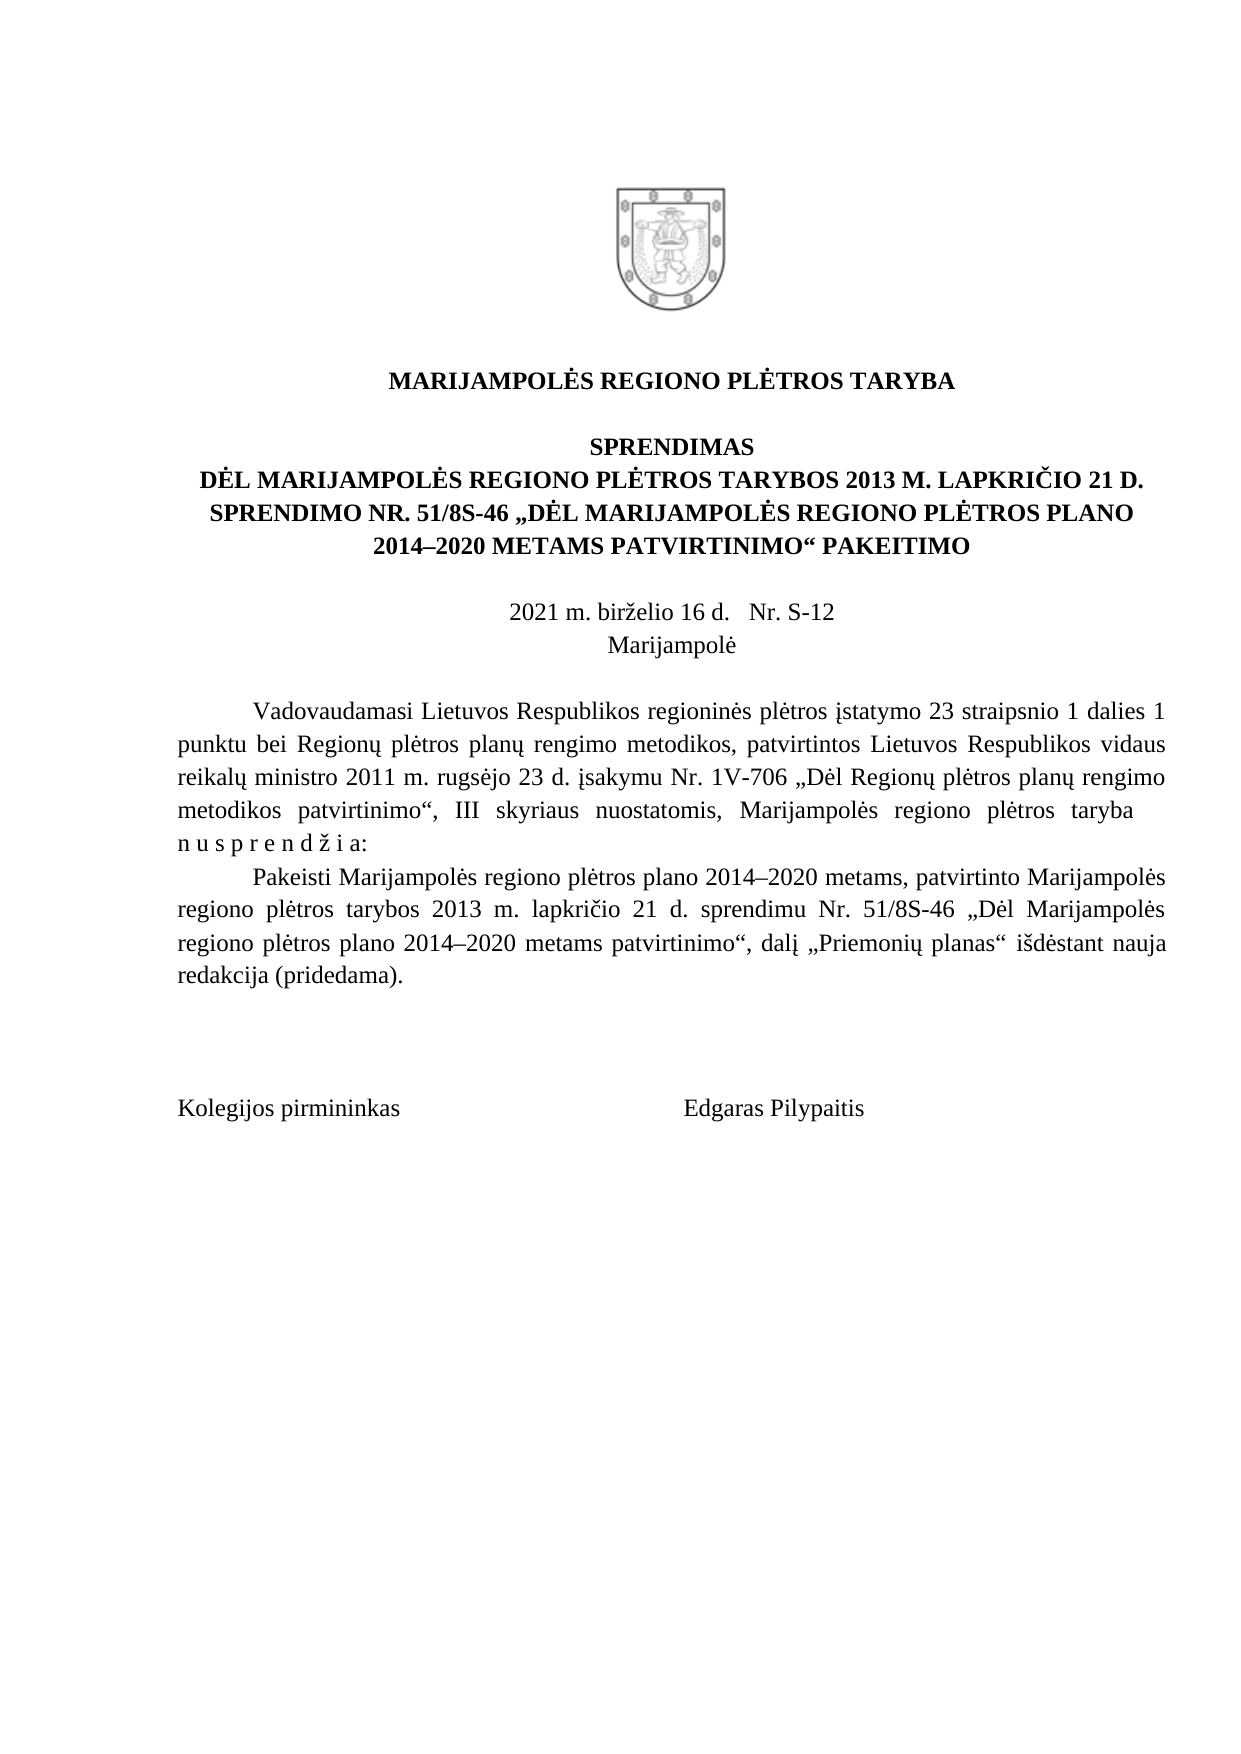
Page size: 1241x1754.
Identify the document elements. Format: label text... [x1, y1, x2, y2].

text SPRENDIMAS [177, 432, 1167, 461]
text Marijampolė [177, 630, 1167, 659]
text Kolegijos pirmininkas Edgaras Pilypaitis [177, 1093, 1167, 1121]
text DĖL MARIJAMPOLĖS REGIONO PLĖTROS TARYBOS 2013 M. LAPKRIČIO 21 D. SPRENDIMO NR. 51/8S-46 „DĖL MARIJAMPOLĖS REGIONO PLĖTROS PLANO 2014–2020 METAMS PATVIRTINIMO“ PAKEITIMO [177, 465, 1167, 560]
text MARIJAMPOLĖS REGIONO PLĖTROS TARYBA [177, 366, 1167, 395]
text Pakeisti Marijampolės regiono plėtros plano 2014–2020 metams, patvirtinto Marijampolės regiono plėtros tarybos 2013 m. lapkričio 21 d. sprendimu Nr. 51/8S-46 „Dėl Marijampolės regiono plėtros plano 2014–2020 metams patvirtinimo“, dalį „Priemonių planas“ išdėstant nauja redakcija (pridedama). [177, 862, 1167, 989]
text Vadovaudamasi Lietuvos Respublikos regioninės plėtros įstatymo 23 straipsnio 1 dalies 1 punktu bei Regionų plėtros planų rengimo metodikos, patvirtintos Lietuvos Respublikos vidaus reikalų ministro 2011 m. rugsėjo 23 d. įsakymu Nr. 1V-706 „Dėl Regionų plėtros planų rengimo metodikos patvirtinimo“, III skyriaus nuostatomis, Marijampolės regiono plėtros taryba n u s p r e n d ž i a: [177, 696, 1167, 857]
text 2021 m. birželio 16 d. Nr. S-12 [177, 597, 1167, 626]
